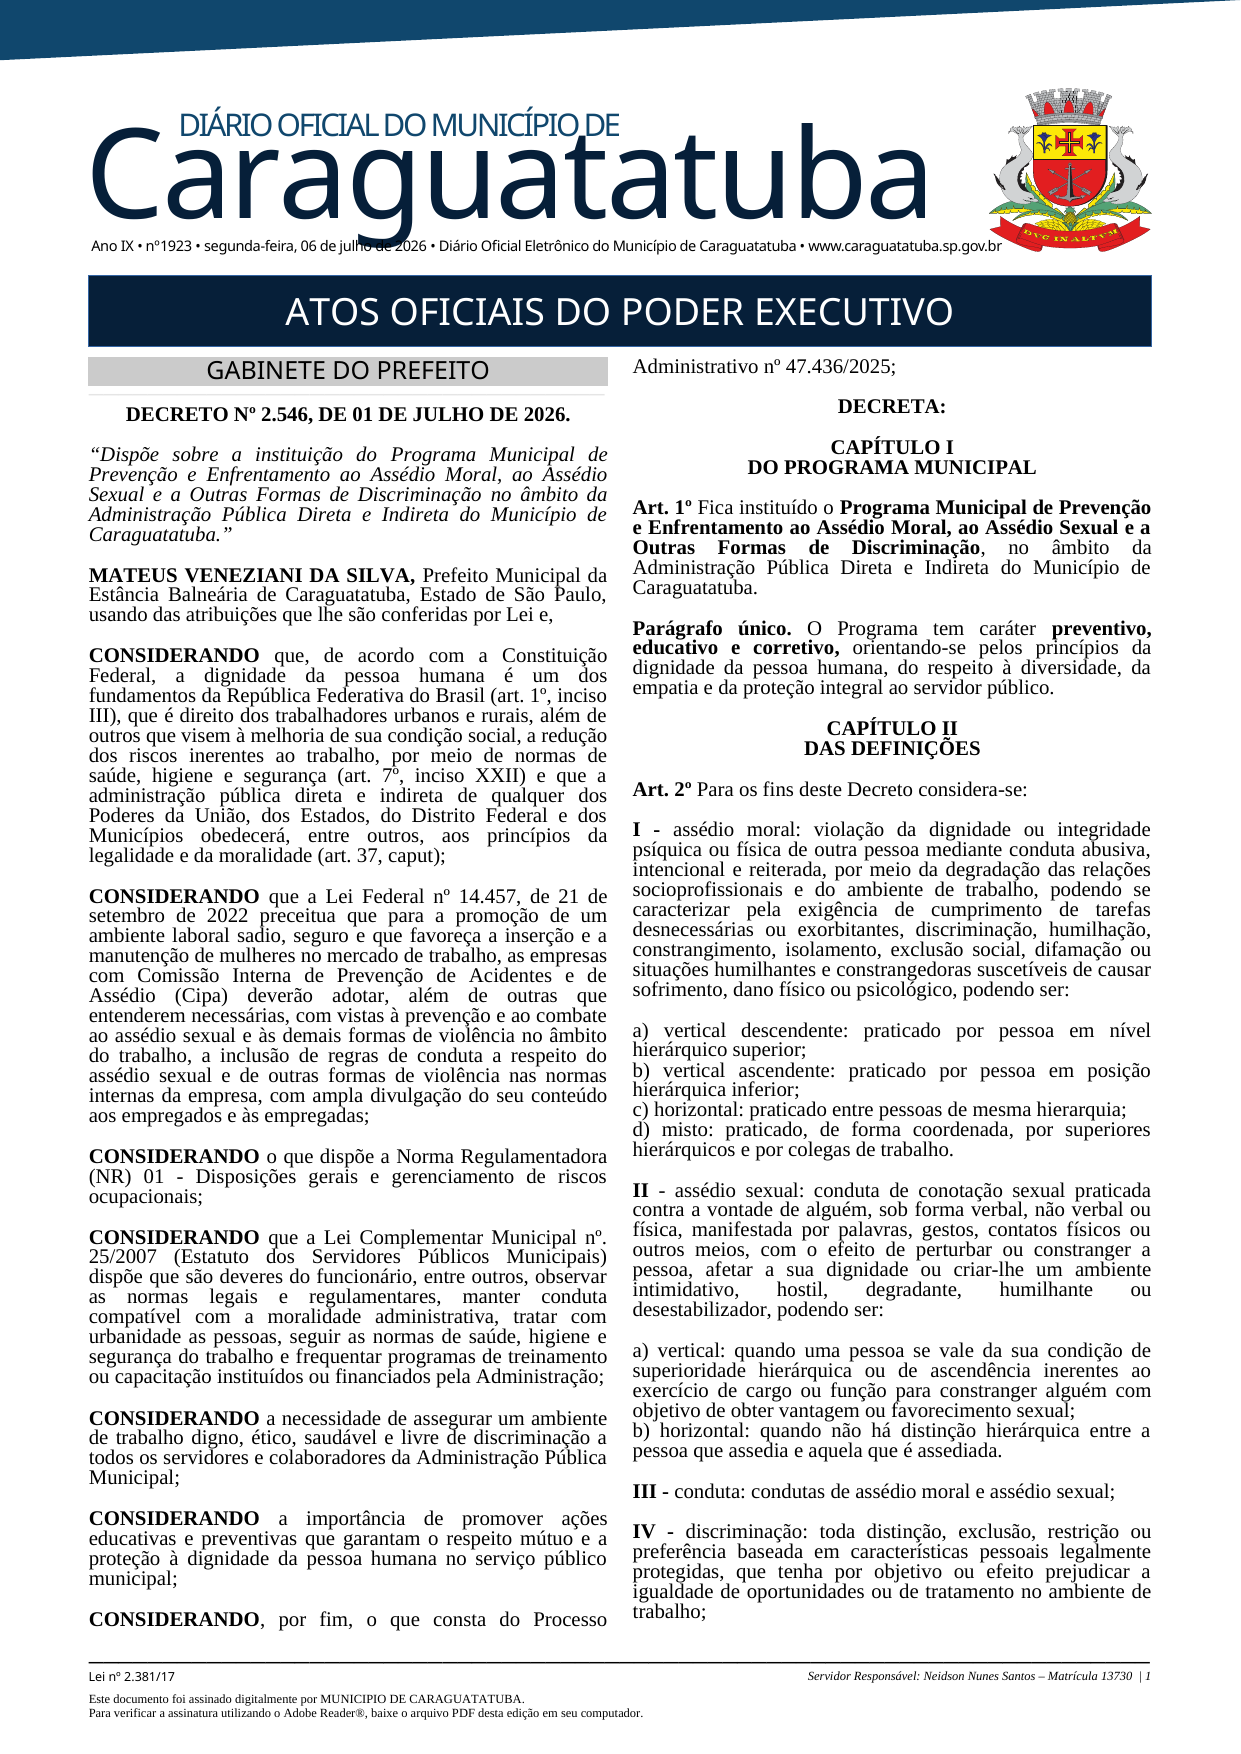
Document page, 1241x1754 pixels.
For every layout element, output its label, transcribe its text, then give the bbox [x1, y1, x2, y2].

text CONSIDERANDO a necessidade de assegurar um ambiente de trabalho digno, ético, saudável e livre de discriminação a todos os servidores e colaboradores da Administração Pública Municipal; [88, 1409, 608, 1489]
text DECRETA: [632, 398, 1152, 418]
text GABINETE DO PREFEITO [88, 357, 608, 386]
text I - assédio moral: violação da dignidade ou integridade psíquica ou física de outra pessoa mediante conduta abusiva, intencional e reiterada, por meio da degradação das relações socioprofissionais e do ambiente de trabalho, podendo se caracterizar pela exigência de cumprimento de tarefas desnecessárias ou exorbitantes, discriminação, humilhação, constrangimento, isolamento, exclusão social, difamação ou situações humilhantes e constrangedoras suscetíveis de causar sofrimento, dano físico ou psicológico, podendo ser: [632, 821, 1152, 1001]
text IV - discriminação: toda distinção, exclusão, restrição ou preferência baseada em características pessoais legalmente protegidas, que tenha por objetivo ou efeito prejudicar a igualdade de oportunidades ou de tratamento no ambiente de trabalho; [632, 1523, 1152, 1623]
text CONSIDERANDO, por fim, o que consta do Processo [88, 1610, 608, 1630]
text d) misto: praticado, de forma coordenada, por superiores hierárquicos e por colegas de trabalho. [632, 1121, 1152, 1161]
text CONSIDERANDO o que dispõe a Norma Regulamentadora (NR) 01 - Disposições gerais e gerenciamento de riscos ocupacionais; [88, 1148, 608, 1208]
text CONSIDERANDO que a Lei Complementar Municipal nº. 25/2007 (Estatuto dos Servidores Públicos Municipais) dispõe que são deveres do funcionário, entre outros, observar as normas legais e regulamentares, manter conduta compatível com a moralidade administrativa, tratar com urbanidade as pessoas, seguir as normas de saúde, higiene e segurança do trabalho e frequentar programas de treinamento ou capacitação instituídos ou financiados pela Administração; [88, 1228, 608, 1388]
text MATEUS VENEZIANI DA SILVA, Prefeito Municipal da Estância Balneária de Caraguatatuba, Estado de São Paulo, usando das atribuições que lhe são conferidas por Lei e, [88, 566, 608, 626]
text a) vertical: quando uma pessoa se vale da sua condição de superioridade hierárquica ou de ascendência inerentes ao exercício de cargo ou função para constranger alguém com objetivo de obter vantagem ou favorecimento sexual; [632, 1342, 1152, 1422]
text b) horizontal: quando não há distinção hierárquica entre a pessoa que assedia e aquela que é assediada. [632, 1422, 1152, 1462]
text Administrativo nº 47.436/2025; [632, 357, 1152, 377]
text Ano IX • nº1923 • segunda-feira, 06 de julho de 2026 • Diário Oficial Eletrônico do Município de Caraguatatuba • www.caraguatatuba.sp.gov.br [91, 236, 1010, 256]
text CAPÍTULO II [632, 720, 1152, 740]
text DAS DEFINIÇÕES [632, 740, 1152, 759]
text Parágrafo único. O Programa tem caráter preventivo, educativo e corretivo, orientando-se pelos princípios da dignidade da pessoa humana, do respeito à diversidade, da empatia e da proteção integral ao servidor público. [632, 619, 1152, 699]
text b) vertical ascendente: praticado por pessoa em posição hierárquica inferior; [632, 1061, 1152, 1101]
text “Dispõe sobre a instituição do Programa Municipal de Prevenção e Enfrentamento ao Assédio Moral, ao Assédio Sexual e a Outras Formas de Discriminação no âmbito da Administração Pública Direta e Indireta do Município de Caraguatatuba.” [88, 446, 608, 546]
text CONSIDERANDO a importância de promover ações educativas e preventivas que garantam o respeito mútuo e a proteção à dignidade da pessoa humana no serviço público municipal; [88, 1509, 608, 1589]
text CONSIDERANDO que a Lei Federal nº 14.457, de 21 de setembro de 2022 preceitua que para a promoção de um ambiente laboral sadio, seguro e que favoreça a inserção e a manutenção de mulheres no mercado de trabalho, as empresas com Comissão Interna de Prevenção de Acidentes e de Assédio (Cipa) deverão adotar, além de outras que entenderem necessárias, com vistas à prevenção e ao combate ao assédio sexual e às demais formas de violência no âmbito do trabalho, a inclusão de regras de conduta a respeito do assédio sexual e de outras formas de violência nas normas internas da empresa, com ampla divulgação do seu conteúdo aos empregados e às empregadas; [88, 887, 608, 1127]
text II - assédio sexual: conduta de conotação sexual praticada contra a vontade de alguém, sob forma verbal, não verbal ou física, manifestada por palavras, gestos, contatos físicos ou outros meios, com o efeito de perturbar ou constranger a pessoa, afetar a sua dignidade ou criar-lhe um ambiente intimidativo, hostil, degradante, humilhante ou desestabilizador, podendo ser: [632, 1181, 1152, 1321]
text Art. 2º Para os fins deste Decreto considera-se: [632, 780, 1152, 800]
text c) horizontal: praticado entre pessoas de mesma hierarquia; [632, 1101, 1152, 1121]
text DECRETO Nº 2.546, DE 01 DE JULHO DE 2026. [88, 405, 608, 425]
text CONSIDERANDO que, de acordo com a Constituição Federal, a dignidade da pessoa humana é um dos fundamentos da República Federativa do Brasil (art. 1º, inciso III), que é direito dos trabalhadores urbanos e rurais, além de outros que visem à melhoria de sua condição social, a redução dos riscos inerentes ao trabalho, por meio de normas de saúde, higiene e segurança (art. 7º, inciso XXII) e que a administração pública direta e indireta de qualquer dos Poderes da União, dos Estados, do Distrito Federal e dos Municípios obedecerá, entre outros, aos princípios da legalidade e da moralidade (art. 37, caput); [88, 647, 608, 867]
text DO PROGRAMA MUNICIPAL [632, 458, 1152, 478]
text a) vertical descendente: praticado por pessoa em nível hierárquico superior; [632, 1021, 1152, 1061]
text ─────────────────────────────────── [88, 386, 608, 405]
text III - conduta: condutas de assédio moral e assédio sexual; [632, 1482, 1152, 1502]
text Art. 1º Fica instituído o Programa Municipal de Prevenção e Enfrentamento ao Assédio Moral, ao Assédio Sexual e a Outras Formas de Discriminação, no âmbito da Administração Pública Direta e Indireta do Município de Caraguatatuba. [632, 499, 1152, 599]
text CAPÍTULO I [632, 438, 1152, 458]
